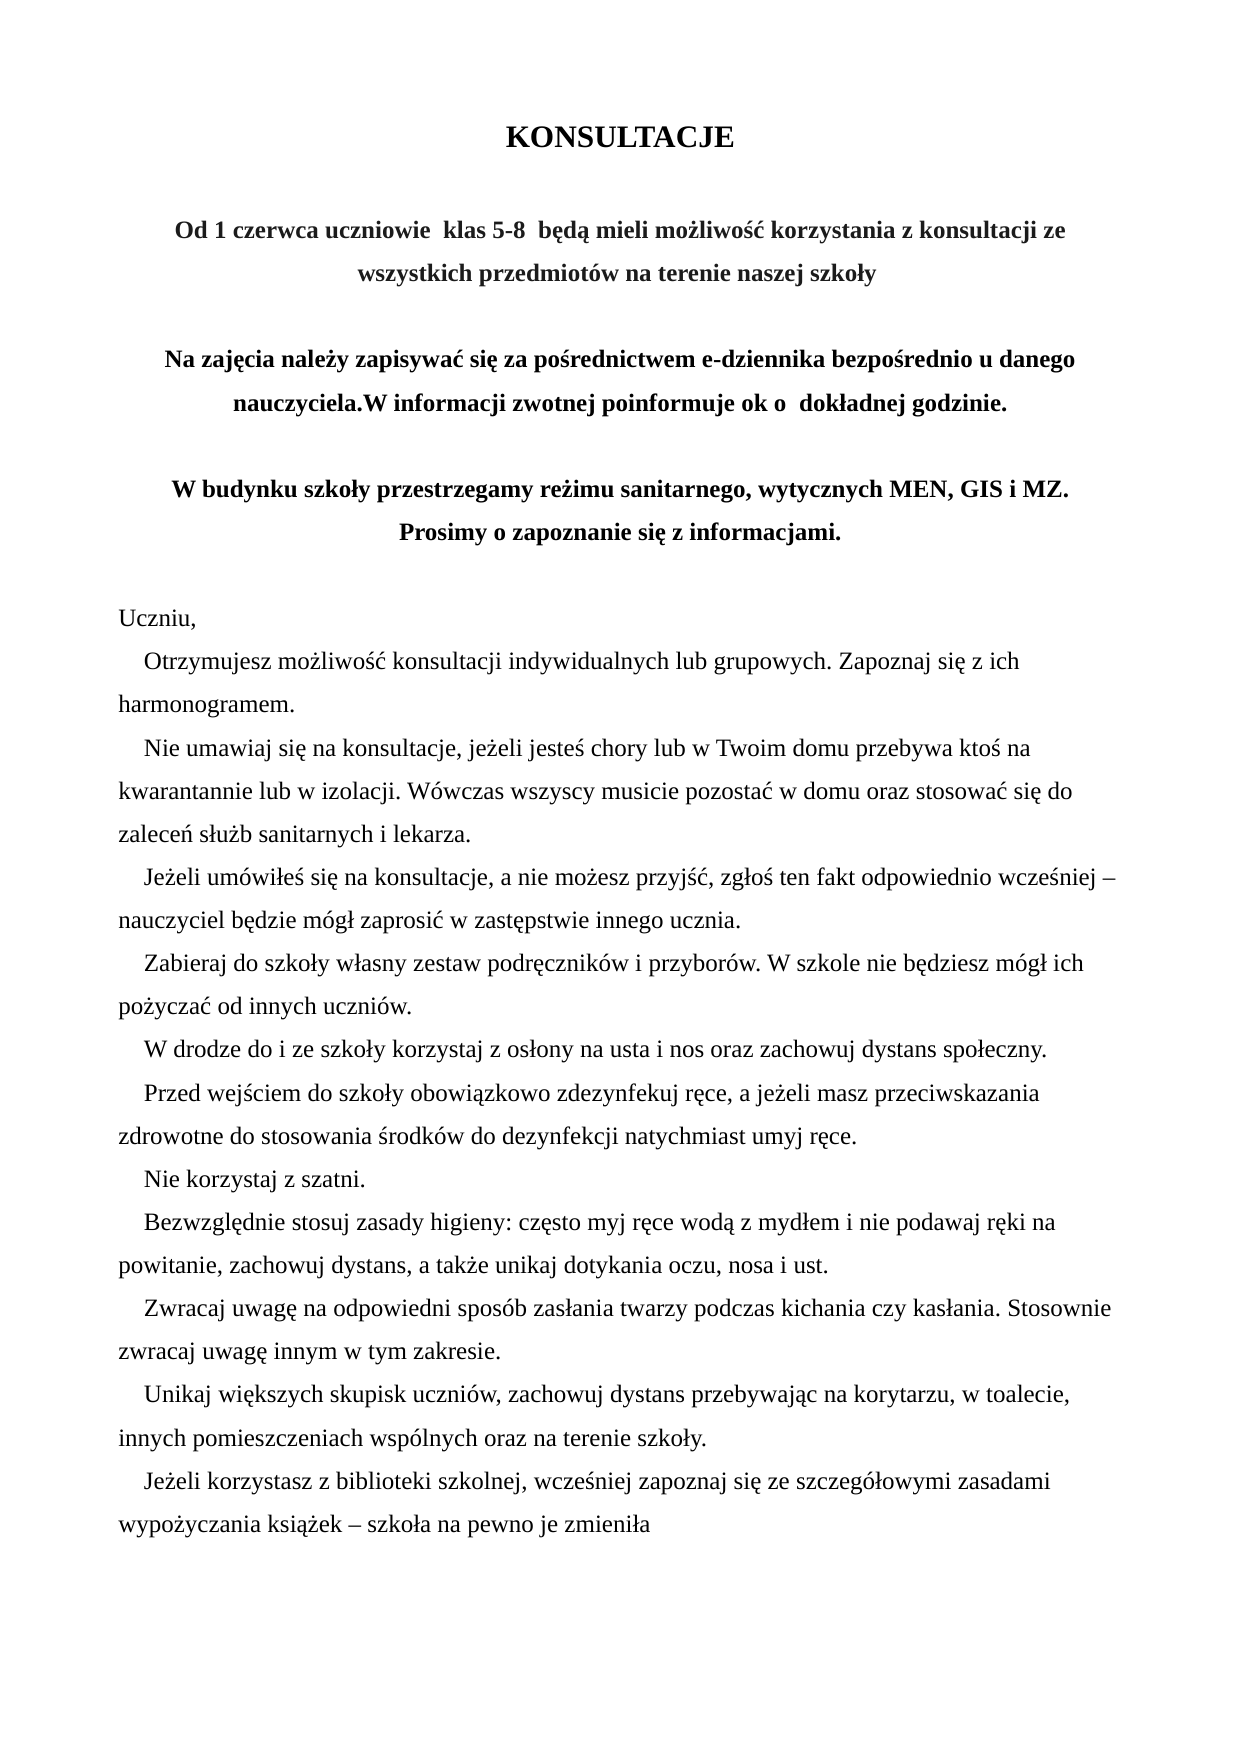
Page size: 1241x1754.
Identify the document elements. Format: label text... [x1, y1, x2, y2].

text  Jeżeli korzystasz z biblioteki szkolnej, wcześniej zapoznaj się ze szczegółowymi zasadami wypożyczania książek – szkoła na pewno je zmieniła [118, 1466, 1122, 1538]
text W budynku szkoły przestrzegamy reżimu sanitarnego, wytycznych MEN, GIS i MZ. [118, 474, 1122, 503]
text  Zabieraj do szkoły własny zestaw podręczników i przyborów. W szkole nie będziesz mógł ich pożyczać od innych uczniów. [118, 948, 1122, 1020]
text  W drodze do i ze szkoły korzystaj z osłony na usta i nos oraz zachowuj dystans społeczny. [118, 1034, 1122, 1063]
text  Przed wejściem do szkoły obowiązkowo zdezynfekuj ręce, a jeżeli masz przeciwskazania zdrowotne do stosowania środków do dezynfekcji natychmiast umyj ręce. [118, 1078, 1122, 1149]
text Na zajęcia należy zapisywać się za pośrednictwem e-dziennika bezpośrednio u danego nauczyciela.W informacji zwotnej poinformuje ok o dokładnej godzinie. [118, 344, 1122, 416]
text Od 1 czerwca uczniowie klas 5-8 będą mieli możliwość korzystania z konsultacji ze wszystkich przedmiotów na terenie naszej szkoły [118, 215, 1122, 287]
text  Otrzymujesz możliwość konsultacji indywidualnych lub grupowych. Zapoznaj się z ich harmonogramem. [118, 646, 1122, 718]
text  Unikaj większych skupisk uczniów, zachowuj dystans przebywając na korytarzu, w toalecie, innych pomieszczeniach wspólnych oraz na terenie szkoły. [118, 1379, 1122, 1451]
text  Zwracaj uwagę na odpowiedni sposób zasłania twarzy podczas kichania czy kasłania. Stosownie zwracaj uwagę innym w tym zakresie. [118, 1293, 1122, 1365]
text KONSULTACJE [118, 118, 1122, 154]
text Prosimy o zapoznanie się z informacjami. [118, 517, 1122, 546]
text Uczniu, [118, 603, 1122, 632]
text  Bezwzględnie stosuj zasady higieny: często myj ręce wodą z mydłem i nie podawaj ręki na powitanie, zachowuj dystans, a także unikaj dotykania oczu, nosa i ust. [118, 1207, 1122, 1279]
text  Nie umawiaj się na konsultacje, jeżeli jesteś chory lub w Twoim domu przebywa ktoś na kwarantannie lub w izolacji. Wówczas wszyscy musicie pozostać w domu oraz stosować się do zaleceń służb sanitarnych i lekarza. [118, 733, 1122, 848]
text  Nie korzystaj z szatni. [118, 1164, 1122, 1193]
text  Jeżeli umówiłeś się na konsultacje, a nie możesz przyjść, zgłoś ten fakt odpowiednio wcześniej – nauczyciel będzie mógł zaprosić w zastępstwie innego ucznia. [118, 862, 1122, 934]
